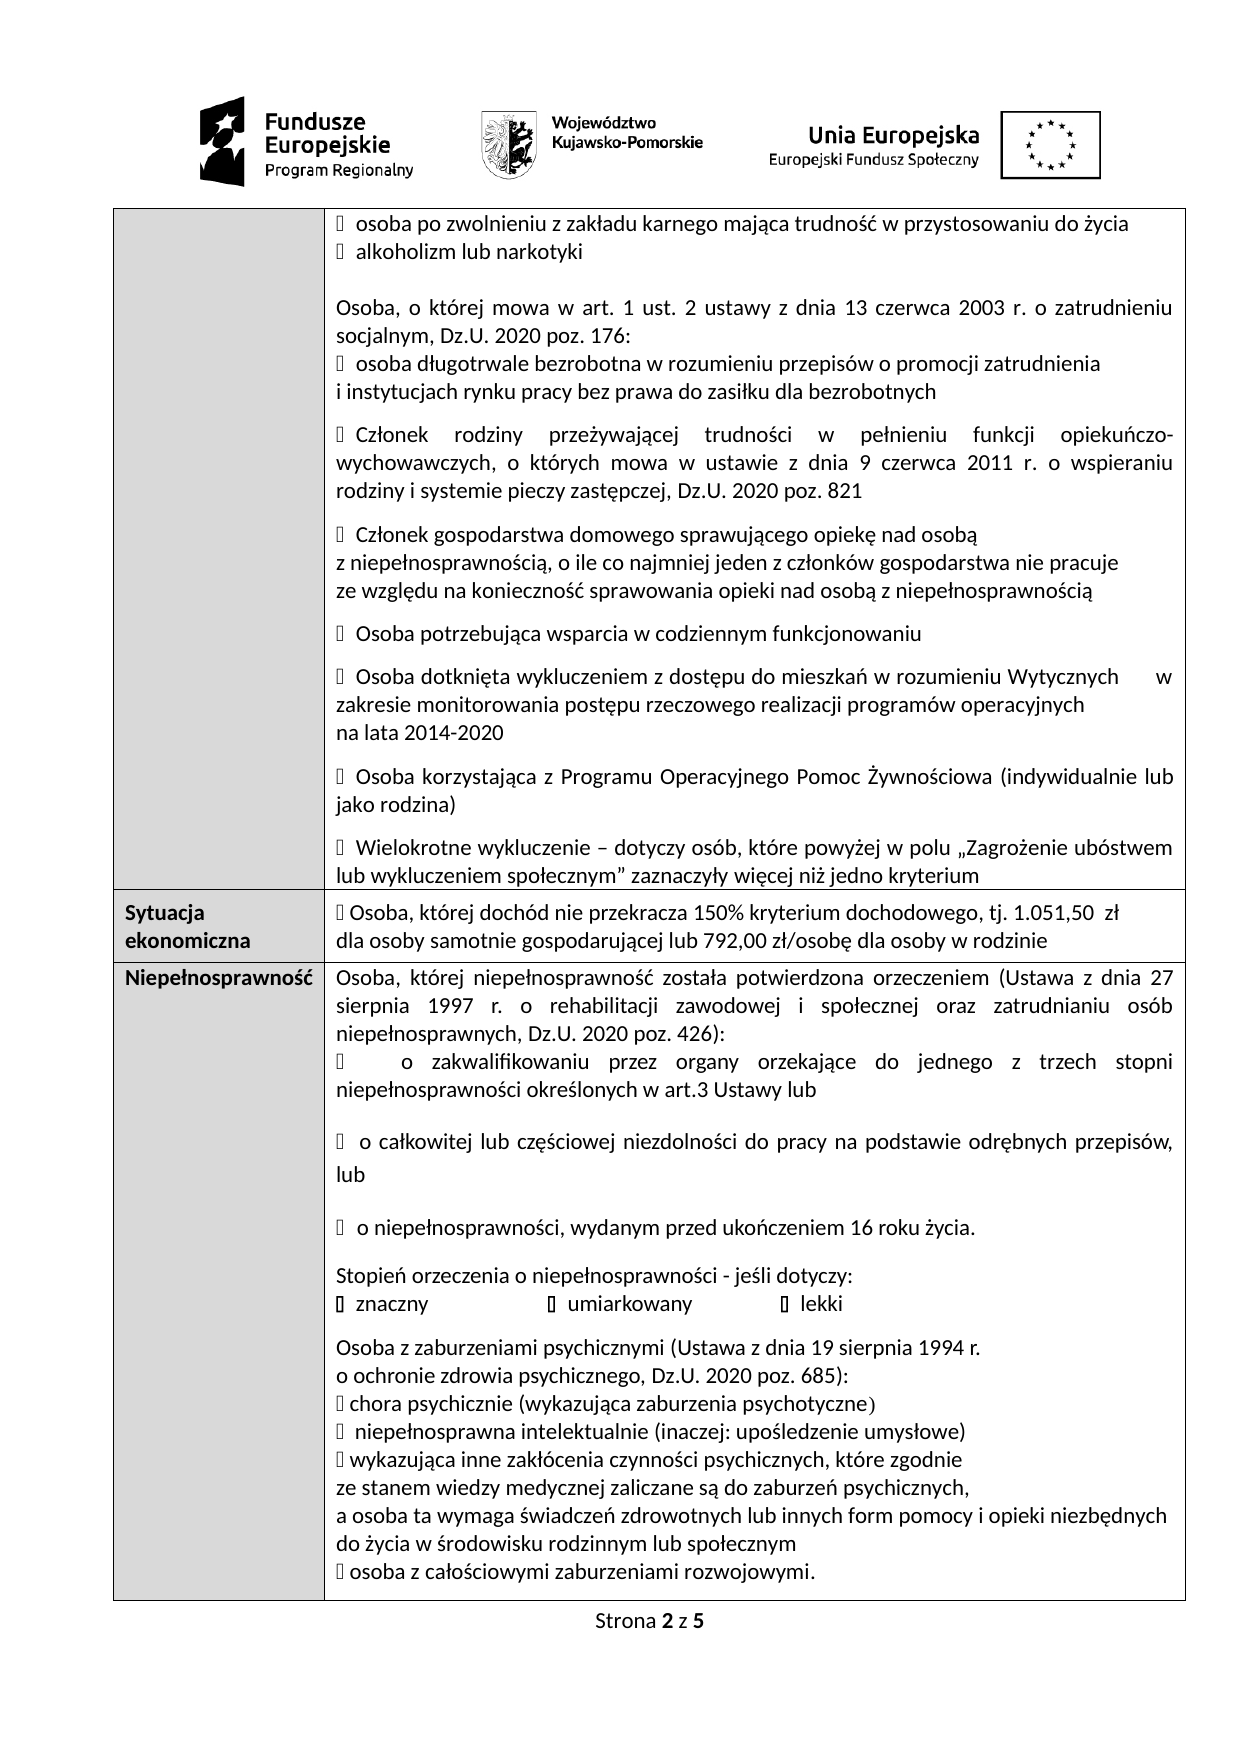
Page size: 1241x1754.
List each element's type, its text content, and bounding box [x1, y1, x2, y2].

table_cell Sytuacja ekonomiczna [114, 890, 324, 962]
table_cell Niepełnosprawność [114, 963, 324, 1600]
table_cell Osoba, której niepełnosprawność została potwierdzona orzeczeniem (Ustawa z dnia 27 sierpnia 1997 r. o rehabilitacji zawodowej i społecznej oraz zatrudnianiu osób niepełnosprawnych, Dz.U. 2020 poz. 426):  o zakwalifikowaniu przez organy orzekające do jednego z trzech stopni niepełnosprawności określonych w art.3 Ustawy lub  o całkowitej lub częściowej niezdolności do pracy na podstawie odrębnych przepisów, lub  o niepełnosprawności, wydanym przed ukończeniem 16 roku życia. Stopień orzeczenia o niepełnosprawności - jeśli dotyczy: znaczny umiarkowany lekki Osoba z zaburzeniami psychicznymi (Ustawa z dnia 19 sierpnia 1994 r. o ochronie zdrowia psychicznego, Dz.U. 2020 poz. 685):  chora psychicznie (wykazująca zaburzenia psychotyczne)  niepełnosprawna intelektualnie (inaczej: upośledzenie umysłowe)  wykazująca inne zakłócenia czynności psychicznych, które zgodnie ze stanem wiedzy medycznej zaliczane są do zaburzeń psychicznych, a osoba ta wymaga świadczeń zdrowotnych lub innych form pomocy i opieki niezbędnych do życia w środowisku rodzinnym lub społecznym  osoba z całościowymi zaburzeniami rozwojowymi. [325, 963, 1185, 1600]
table_cell [114, 209, 324, 889]
table_cell  Osoba, której dochód nie przekracza 150% kryterium dochodowego, tj. 1.051,50 zł dla osoby samotnie gospodarującej lub 792,00 zł/osobę dla osoby w rodzinie [325, 890, 1185, 962]
table_cell osoba po zwolnieniu z zakładu karnego mająca trudność w przystosowaniu do życia alkoholizm lub narkotyki Osoba, o której mowa w art. 1 ust. 2 ustawy z dnia 13 czerwca 2003 r. o zatrudnieniu socjalnym, Dz.U. 2020 poz. 176: osoba długotrwale bezrobotna w rozumieniu przepisów o promocji zatrudnienia i instytucjach rynku pracy bez prawa do zasiłku dla bezrobotnych Członek rodziny przeżywającej trudności w pełnieniu funkcji opiekuńczo-wychowawczych, o których mowa w ustawie z dnia 9 czerwca 2011 r. o wspieraniu rodziny i systemie pieczy zastępczej, Dz.U. 2020 poz. 821 Członek gospodarstwa domowego sprawującego opiekę nad osobą z niepełnosprawnością, o ile co najmniej jeden z członków gospodarstwa nie pracuje ze względu na konieczność sprawowania opieki nad osobą z niepełnosprawnością Osoba potrzebująca wsparcia w codziennym funkcjonowaniu Osoba dotknięta wykluczeniem z dostępu do mieszkań w rozumieniu Wytycznych w zakresie monitorowania postępu rzeczowego realizacji programów operacyjnych na lata 2014-2020 Osoba korzystająca z Programu Operacyjnego Pomoc Żywnościowa (indywidualnie lub jako rodzina) Wielokrotne wykluczenie – dotyczy osób, które powyżej w polu „Zagrożenie ubóstwem lub wykluczeniem społecznym” zaznaczyły więcej niż jedno kryterium [325, 209, 1185, 889]
